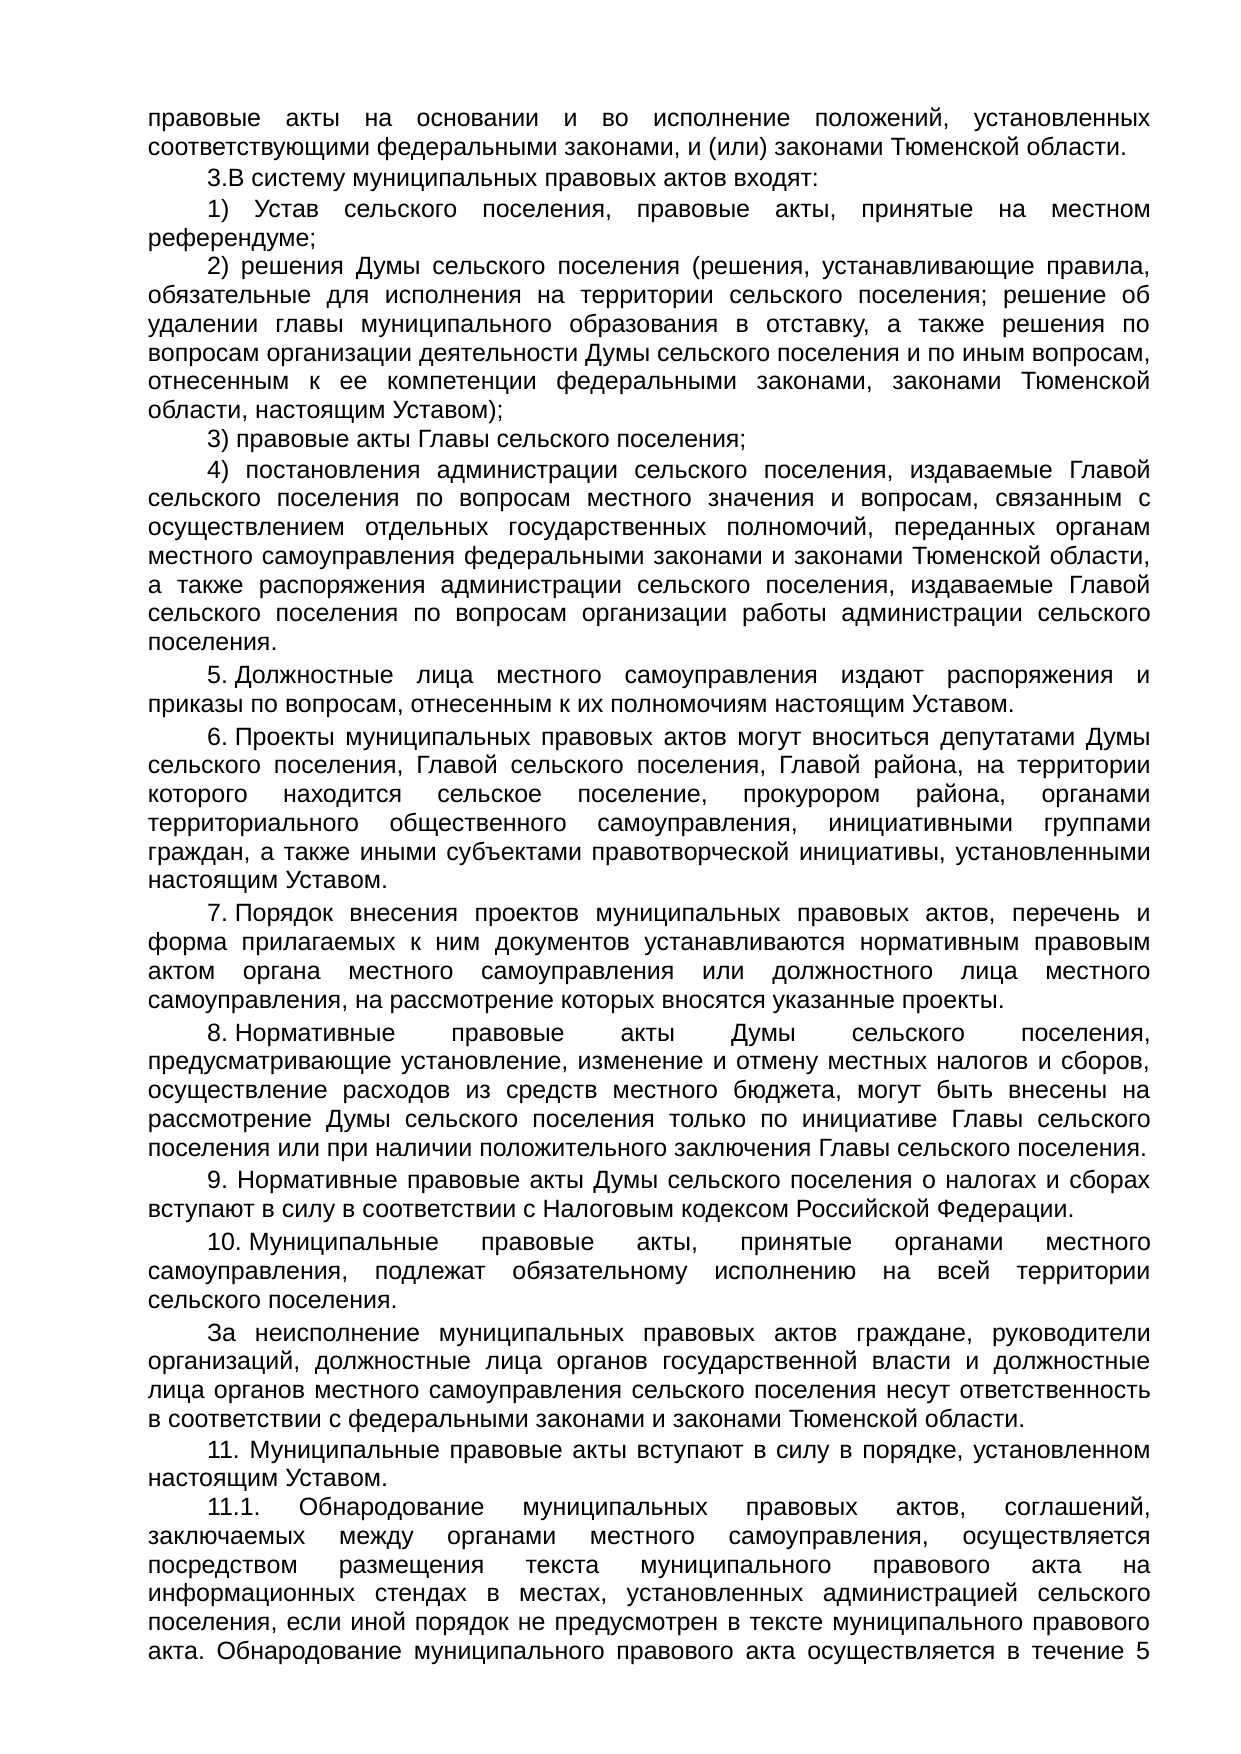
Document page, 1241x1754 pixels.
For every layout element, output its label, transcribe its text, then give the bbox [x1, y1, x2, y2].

text 3) правовые акты Главы сельского поселения; [148, 424, 1152, 453]
text 1) Устав сельского поселения, правовые акты, принятые на местном референдуме; [148, 194, 1152, 251]
text 2) решения Думы сельского поселения (решения, устанавливающие правила, обязательные для исполнения на территории сельского поселения; решение об удалении главы муниципального образования в отставку, а также решения по вопросам организации деятельности Думы сельского поселения и по иным вопросам, отнесенным к ее компетенции федеральными законами, законами Тюменской области, настоящим Уставом); [148, 251, 1152, 424]
text 10. Муниципальные правовые акты, принятые органами местного самоуправления, подлежат обязательному исполнению на всей территории сельского поселения. [148, 1227, 1152, 1313]
text 9. Нормативные правовые акты Думы сельского поселения о налогах и сборах вступают в силу в соответствии с Налоговым кодексом Российской Федерации. [148, 1166, 1152, 1223]
text За неисполнение муниципальных правовых актов граждане, руководители организаций, должностные лица органов государственной власти и должностные лица органов местного самоуправления сельского поселения несут ответственность в соответствии с федеральными законами и законами Тюменской области. [148, 1318, 1152, 1433]
text 5. Должностные лица местного самоуправления издают распоряжения и приказы по вопросам, отнесенным к их полномочиям настоящим Уставом. [148, 660, 1152, 718]
text 11. Муниципальные правовые акты вступают в силу в порядке, установленном настоящим Уставом. [148, 1435, 1152, 1492]
text правовые акты на основании и во исполнение положений, установленных соответствующими федеральными законами, и (или) законами Тюменской области. [148, 103, 1152, 161]
text 7. Порядок внесения проектов муниципальных правовых актов, перечень и форма прилагаемых к ним документов устанавливаются нормативным правовым актом органа местного самоуправления или должностного лица местного самоуправления, на рассмотрение которых вносятся указанные проекты. [148, 898, 1152, 1013]
text 3.В систему муниципальных правовых актов входят: [148, 163, 1152, 192]
text 8. Нормативные правовые акты Думы сельского поселения, предусматривающие установление, изменение и отмену местных налогов и сборов, осуществление расходов из средств местного бюджета, могут быть внесены на рассмотрение Думы сельского поселения только по инициативе Главы сельского поселения или при наличии положительного заключения Главы сельского поселения. [148, 1018, 1152, 1161]
text 11.1. Обнародование муниципальных правовых актов, соглашений, заключаемых между органами местного самоуправления, осуществляется посредством размещения текста муниципального правового акта на информационных стендах в местах, установленных администрацией сельского поселения, если иной порядок не предусмотрен в тексте муниципального правового акта. Обнародование муниципального правового акта осуществляется в течение 5 [148, 1492, 1152, 1665]
text 4) постановления администрации сельского поселения, издаваемые Главой сельского поселения по вопросам местного значения и вопросам, связанным с осуществлением отдельных государственных полномочий, переданных органам местного самоуправления федеральными законами и законами Тюменской области, а также распоряжения администрации сельского поселения, издаваемые Главой сельского поселения по вопросам организации работы администрации сельского поселения. [148, 455, 1152, 656]
text 6. Проекты муниципальных правовых актов могут вноситься депутатами Думы сельского поселения, Главой сельского поселения, Главой района, на территории которого находится сельское поселение, прокурором района, органами территориального общественного самоуправления, инициативными группами граждан, а также иными субъектами правотворческой инициативы, установленными настоящим Уставом. [148, 722, 1152, 894]
